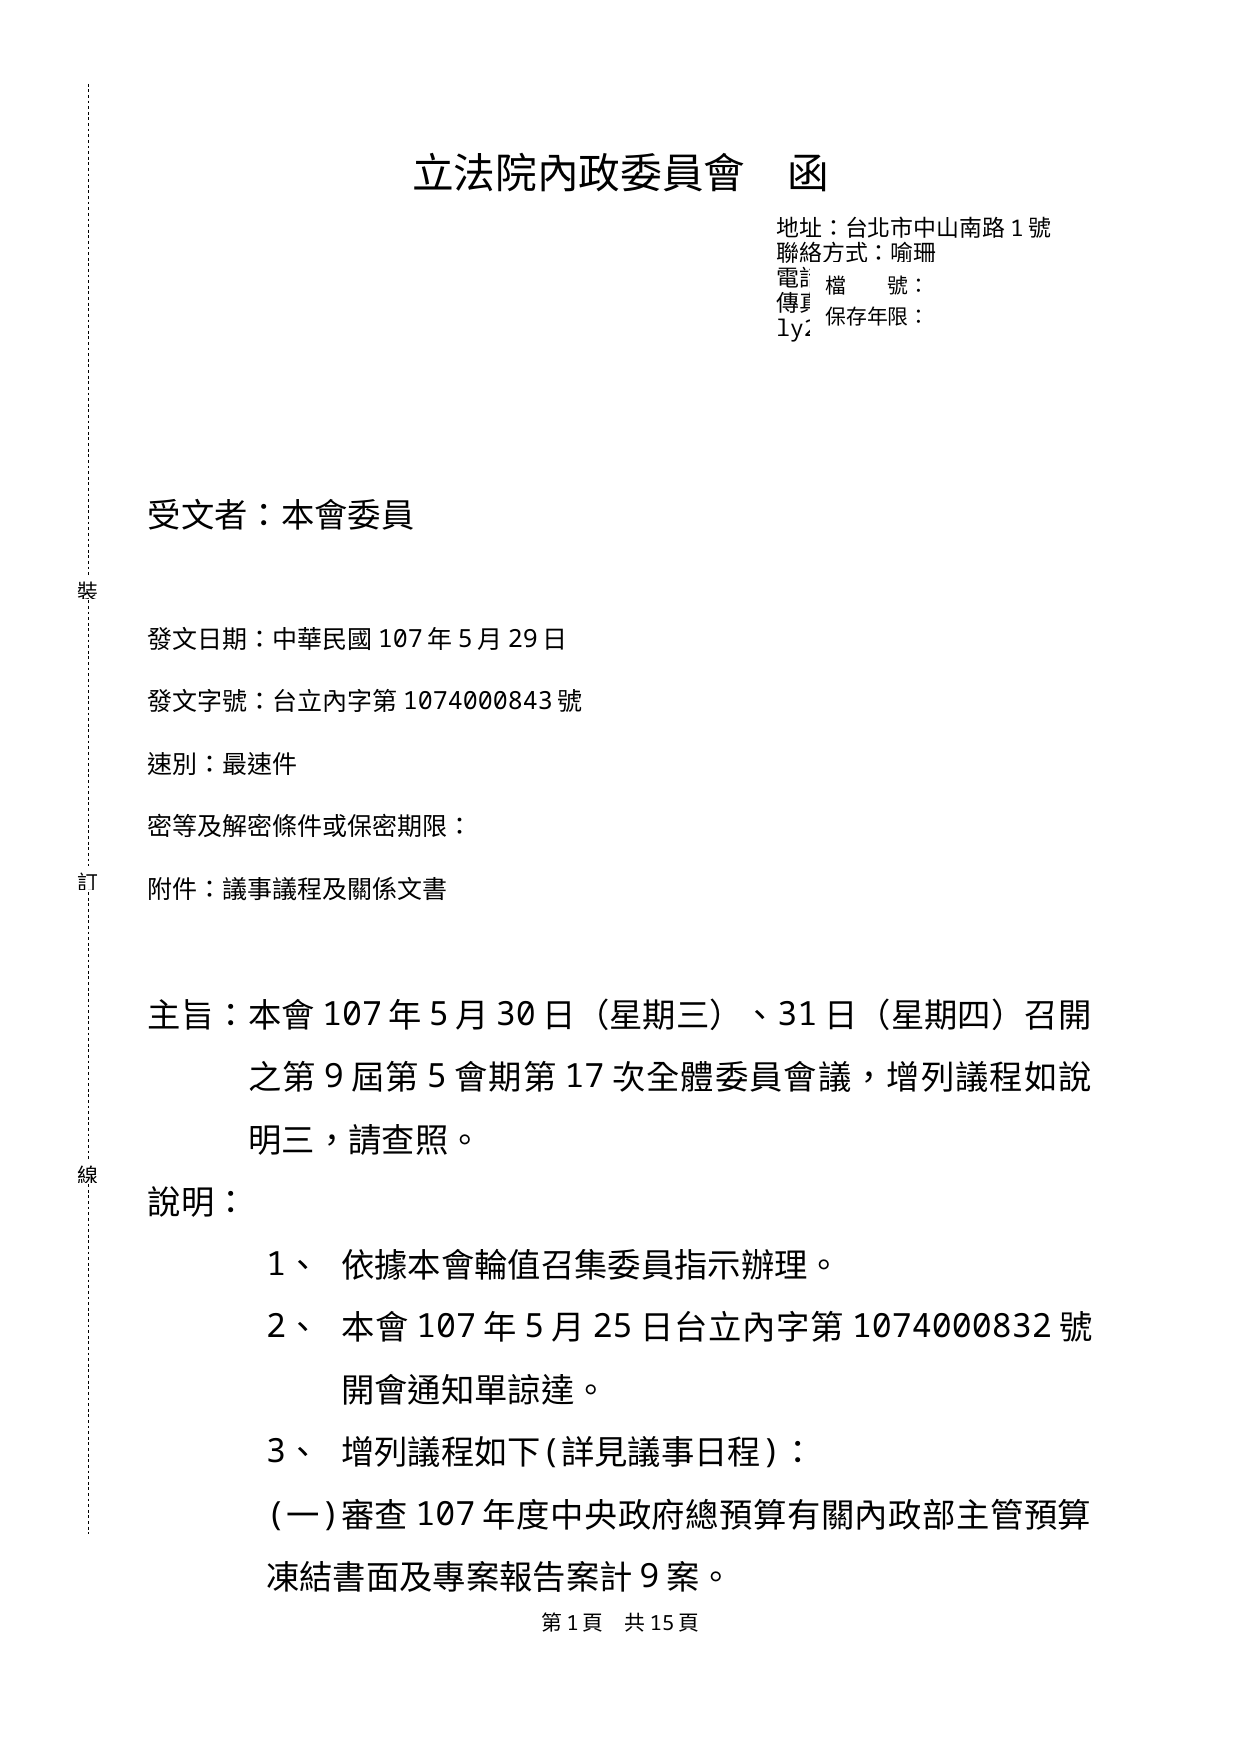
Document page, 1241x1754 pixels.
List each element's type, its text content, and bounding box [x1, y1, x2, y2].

text 電話：23585509 [1085, 266, 1183, 291]
text 受文者：本會委員 [148, 471, 1092, 533]
text 附件：議事議程及關係文書 [148, 846, 1092, 908]
list 增列議程如下(詳見議事日程)： [266, 1408, 1092, 1471]
list 依據本會輪值召集委員指示辦理。 [266, 1221, 1092, 1283]
text 地址：台北市中山南路1號 [776, 216, 1183, 241]
text 發文日期：中華民國107年5月29日 [148, 596, 1092, 658]
list 本會107年5月25日台立內字第1074000832號開會通知單諒達。 [266, 1283, 1092, 1408]
text 電話：23585509 [776, 266, 810, 291]
text ly20698@ly.gov.tw [1085, 316, 1183, 341]
text 發文字號：台立內字第1074000843號 [148, 658, 1092, 721]
text 速別：最速件 [148, 721, 1092, 783]
text 聯絡方式：喻珊 [776, 241, 1183, 266]
text (一)審查107年度中央政府總預算有關內政部主管預算凍結書面及專案報告案計9案。 [266, 1471, 1092, 1596]
title 立法院內政委員會 函 [148, 158, 1198, 434]
text 密等及解密條件或保密期限： [148, 783, 1092, 846]
text ly20698@ly.gov.tw [776, 316, 810, 341]
text 保存年限： [825, 300, 1070, 330]
text 檔 號： [825, 270, 1070, 300]
text 傳真:23585502 [776, 291, 810, 316]
text 傳真:23585502 [1085, 291, 1183, 316]
text 說明： [148, 1158, 1092, 1221]
text 主旨：本會107年5月30日（星期三）、31日（星期四）召開之第9屆第5會期第17次全體委員會議，增列議程如說明三，請查照。 [148, 971, 1092, 1158]
